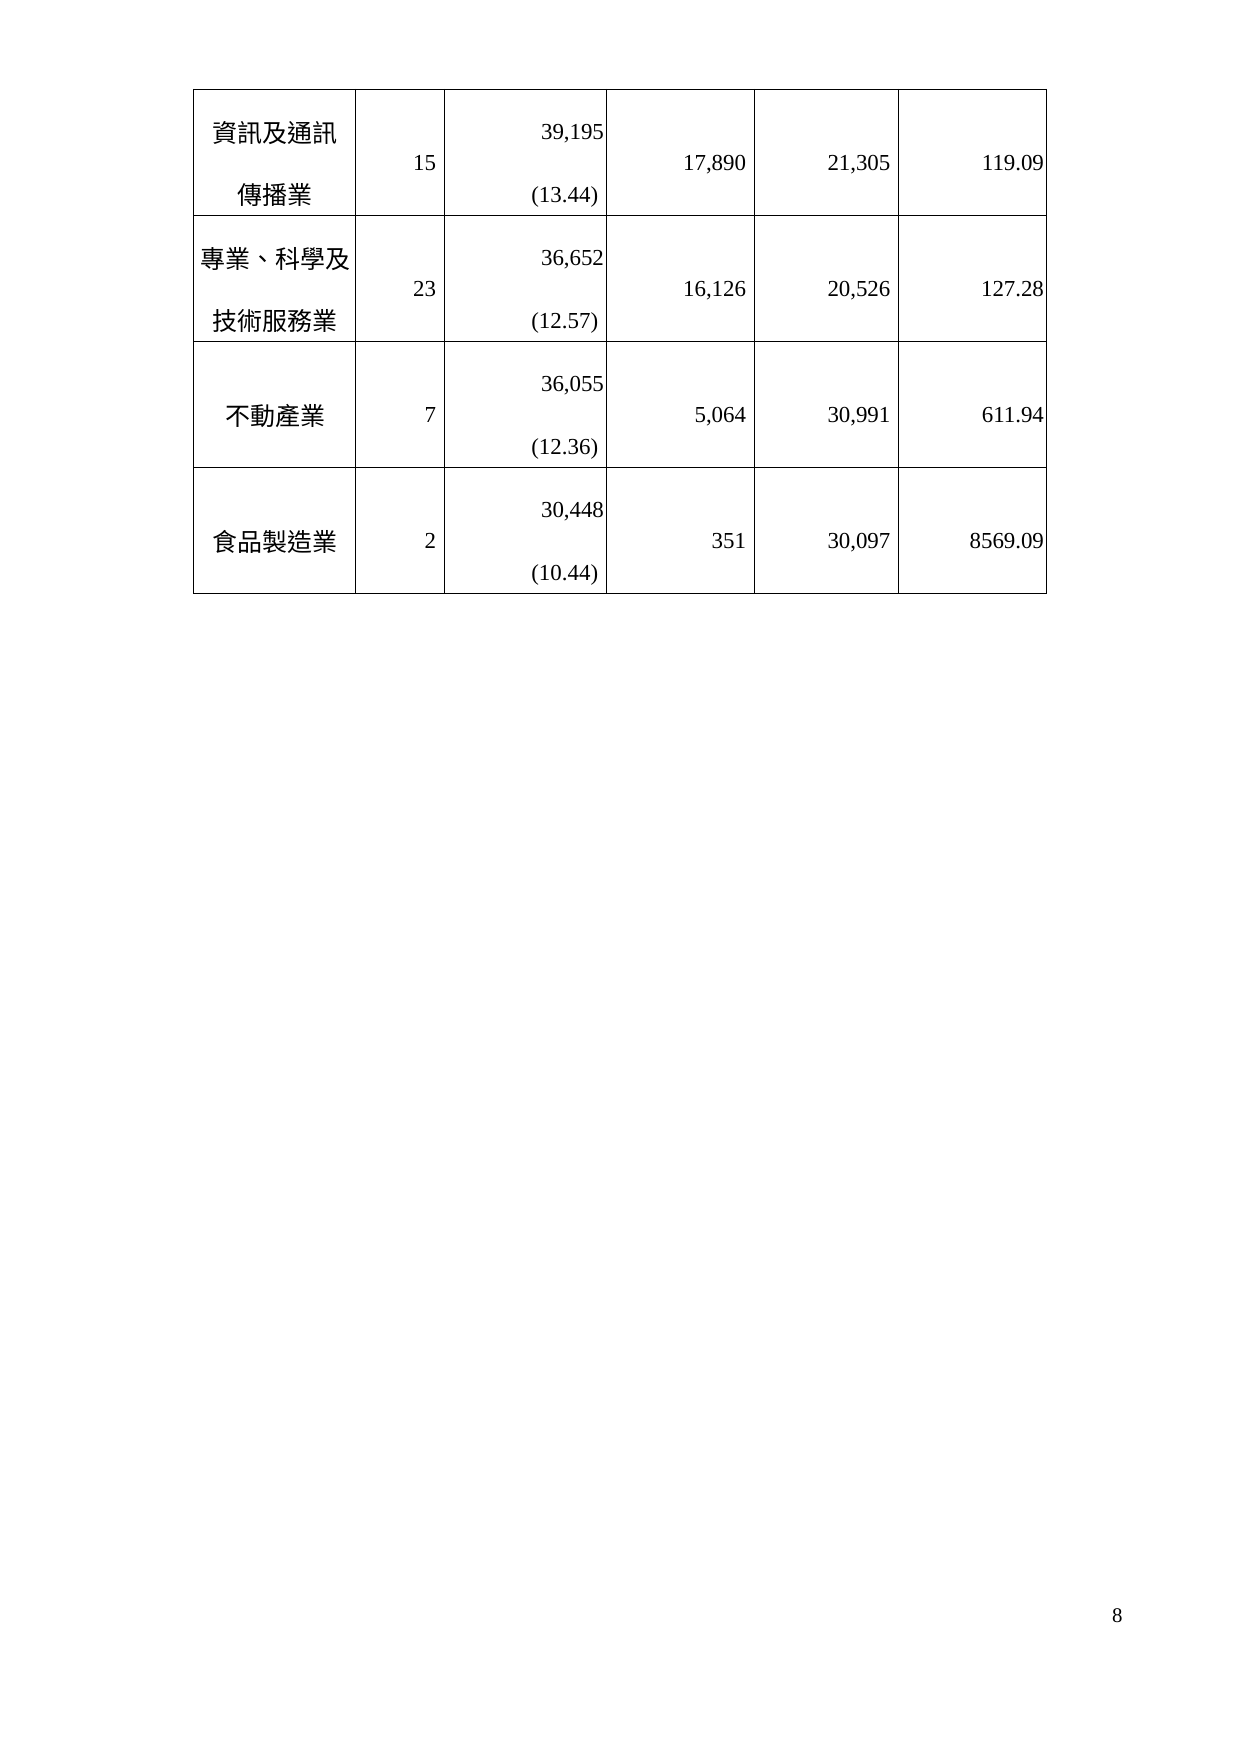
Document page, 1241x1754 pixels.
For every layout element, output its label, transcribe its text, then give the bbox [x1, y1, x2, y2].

table_cell 專業、科學及技術服務業 [194, 216, 355, 341]
table_cell 351 [607, 468, 754, 593]
table_cell 30,097 [755, 468, 898, 593]
table_cell 7 [356, 342, 444, 467]
table_cell 36,652 (12.57) [445, 216, 606, 341]
table_cell 資訊及通訊 傳播業 [194, 90, 355, 215]
table_cell 36,055 (12.36) [445, 342, 606, 467]
table_cell 20,526 [755, 216, 898, 341]
table_cell 611.94 [899, 342, 1046, 467]
table_cell 127.28 [899, 216, 1046, 341]
table_cell 119.09 [899, 90, 1046, 215]
table_cell 17,890 [607, 90, 754, 215]
table_cell 21,305 [755, 90, 898, 215]
table_cell 30,448 (10.44) [445, 468, 606, 593]
table_cell 8569.09 [899, 468, 1046, 593]
table_cell 23 [356, 216, 444, 341]
table_cell 5,064 [607, 342, 754, 467]
table_cell 16,126 [607, 216, 754, 341]
table_cell 2 [356, 468, 444, 593]
table_cell 39,195 (13.44) [445, 90, 606, 215]
table_cell 15 [356, 90, 444, 215]
table_cell 食品製造業 [194, 468, 355, 593]
table_cell 不動產業 [194, 342, 355, 467]
table_cell 30,991 [755, 342, 898, 467]
